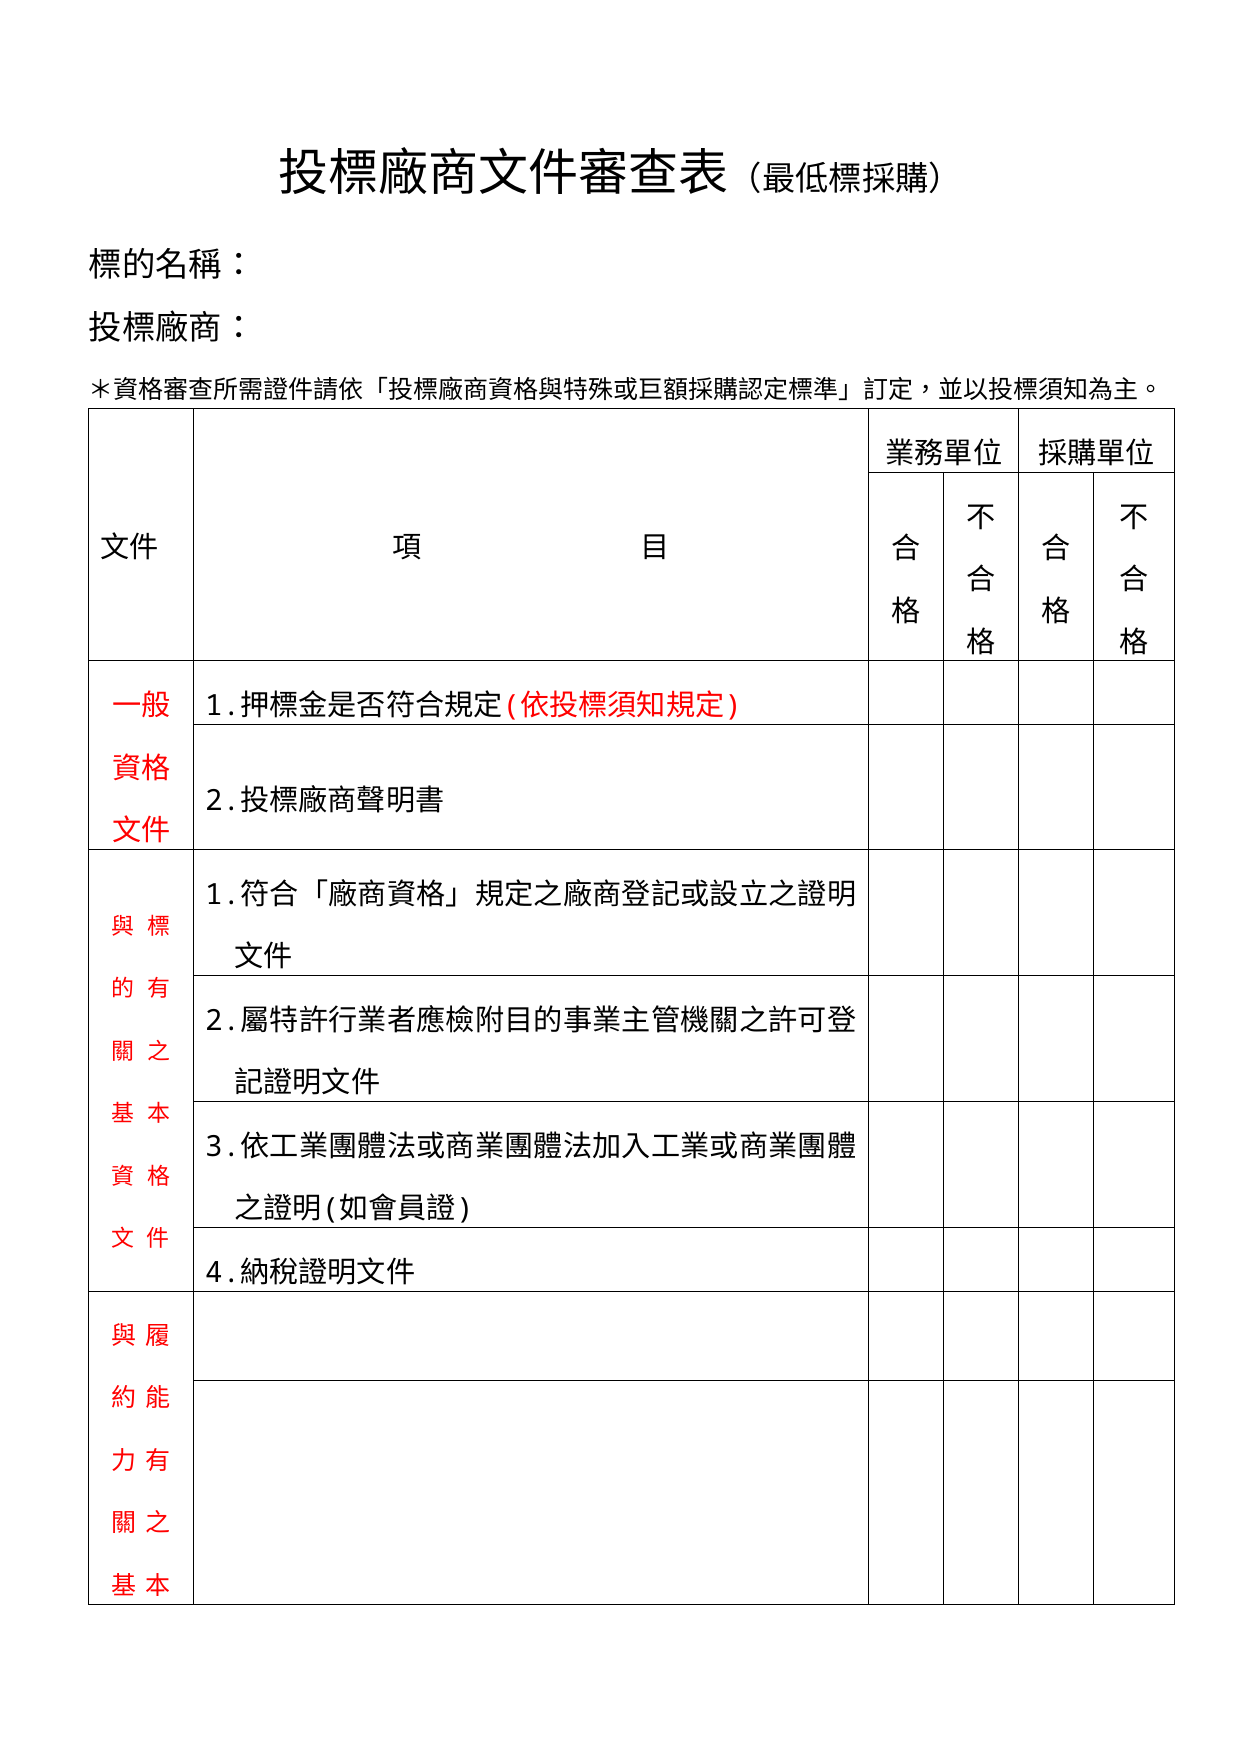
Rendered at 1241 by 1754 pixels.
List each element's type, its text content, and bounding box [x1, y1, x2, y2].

table_cell [869, 1292, 943, 1380]
table_cell [1094, 1102, 1174, 1227]
table_cell [1019, 1381, 1093, 1604]
table_cell [944, 850, 1018, 975]
table_cell 合格 [869, 473, 943, 660]
table_cell 與標的有關之基本資格文 件 [89, 850, 193, 1291]
table_cell [1019, 1228, 1093, 1291]
table_cell 3.依工業團體法或商業團體法加入工業或商業團體之證明(如會員證) [194, 1102, 868, 1227]
table_header 業務單位 [869, 409, 1018, 472]
table_cell [869, 1228, 943, 1291]
table_cell [944, 661, 1018, 724]
table_cell [1094, 1381, 1174, 1604]
table_cell [1019, 1102, 1093, 1227]
table_cell [944, 1228, 1018, 1291]
table_header 採購單位 [1019, 409, 1174, 472]
table_cell 1.押標金是否符合規定(依投標須知規定) [194, 661, 868, 724]
table_cell [1094, 1292, 1174, 1380]
table_cell [944, 1102, 1018, 1227]
table_cell [869, 1381, 943, 1604]
table_cell [944, 976, 1018, 1101]
table_cell [1094, 661, 1174, 724]
table_cell 與履約能力有關之基本資格文 件 [89, 1292, 193, 1604]
table_cell [869, 1102, 943, 1227]
table_cell 不合格 [944, 473, 1018, 660]
table_header 項 目 [194, 409, 868, 660]
table_cell 一般資格文件 [89, 661, 193, 849]
table_cell 1.符合「廠商資格」規定之廠商登記或設立之證明文件 [194, 850, 868, 975]
text 標的名稱： [89, 221, 1152, 283]
table_cell [1094, 976, 1174, 1101]
table_cell [1019, 1292, 1093, 1380]
table_cell [194, 1381, 868, 1604]
table_cell [944, 1381, 1018, 1604]
table_cell [869, 725, 943, 849]
table_cell [869, 976, 943, 1101]
table_cell 不合格 [1094, 473, 1174, 660]
table_cell 合格 [1019, 473, 1093, 660]
table_cell [1094, 725, 1174, 849]
table_cell [1094, 1228, 1174, 1291]
table_cell [944, 725, 1018, 849]
table_cell [869, 850, 943, 975]
table_cell [944, 1292, 1018, 1380]
text 投標廠商： [89, 283, 1152, 346]
table_cell [1094, 850, 1174, 975]
table_cell 2.投標廠商聲明書 [194, 725, 868, 849]
table_cell [1019, 850, 1093, 975]
table_cell [1019, 976, 1093, 1101]
table_cell 4.納稅證明文件 [194, 1228, 868, 1291]
table_cell 2.屬特許行業者應檢附目的事業主管機關之許可登記證明文件 [194, 976, 868, 1101]
table_header 文件 [89, 409, 193, 660]
table_cell [1019, 725, 1093, 849]
table_cell [1019, 661, 1093, 724]
table_cell [869, 661, 943, 724]
table_cell [194, 1292, 868, 1380]
text ＊資格審查所需證件請依「投標廠商資格與特殊或巨額採購認定標準」訂定，並以投標須知為主。 [89, 346, 1152, 408]
text 投標廠商文件審查表（最低標採購） [89, 96, 1152, 221]
